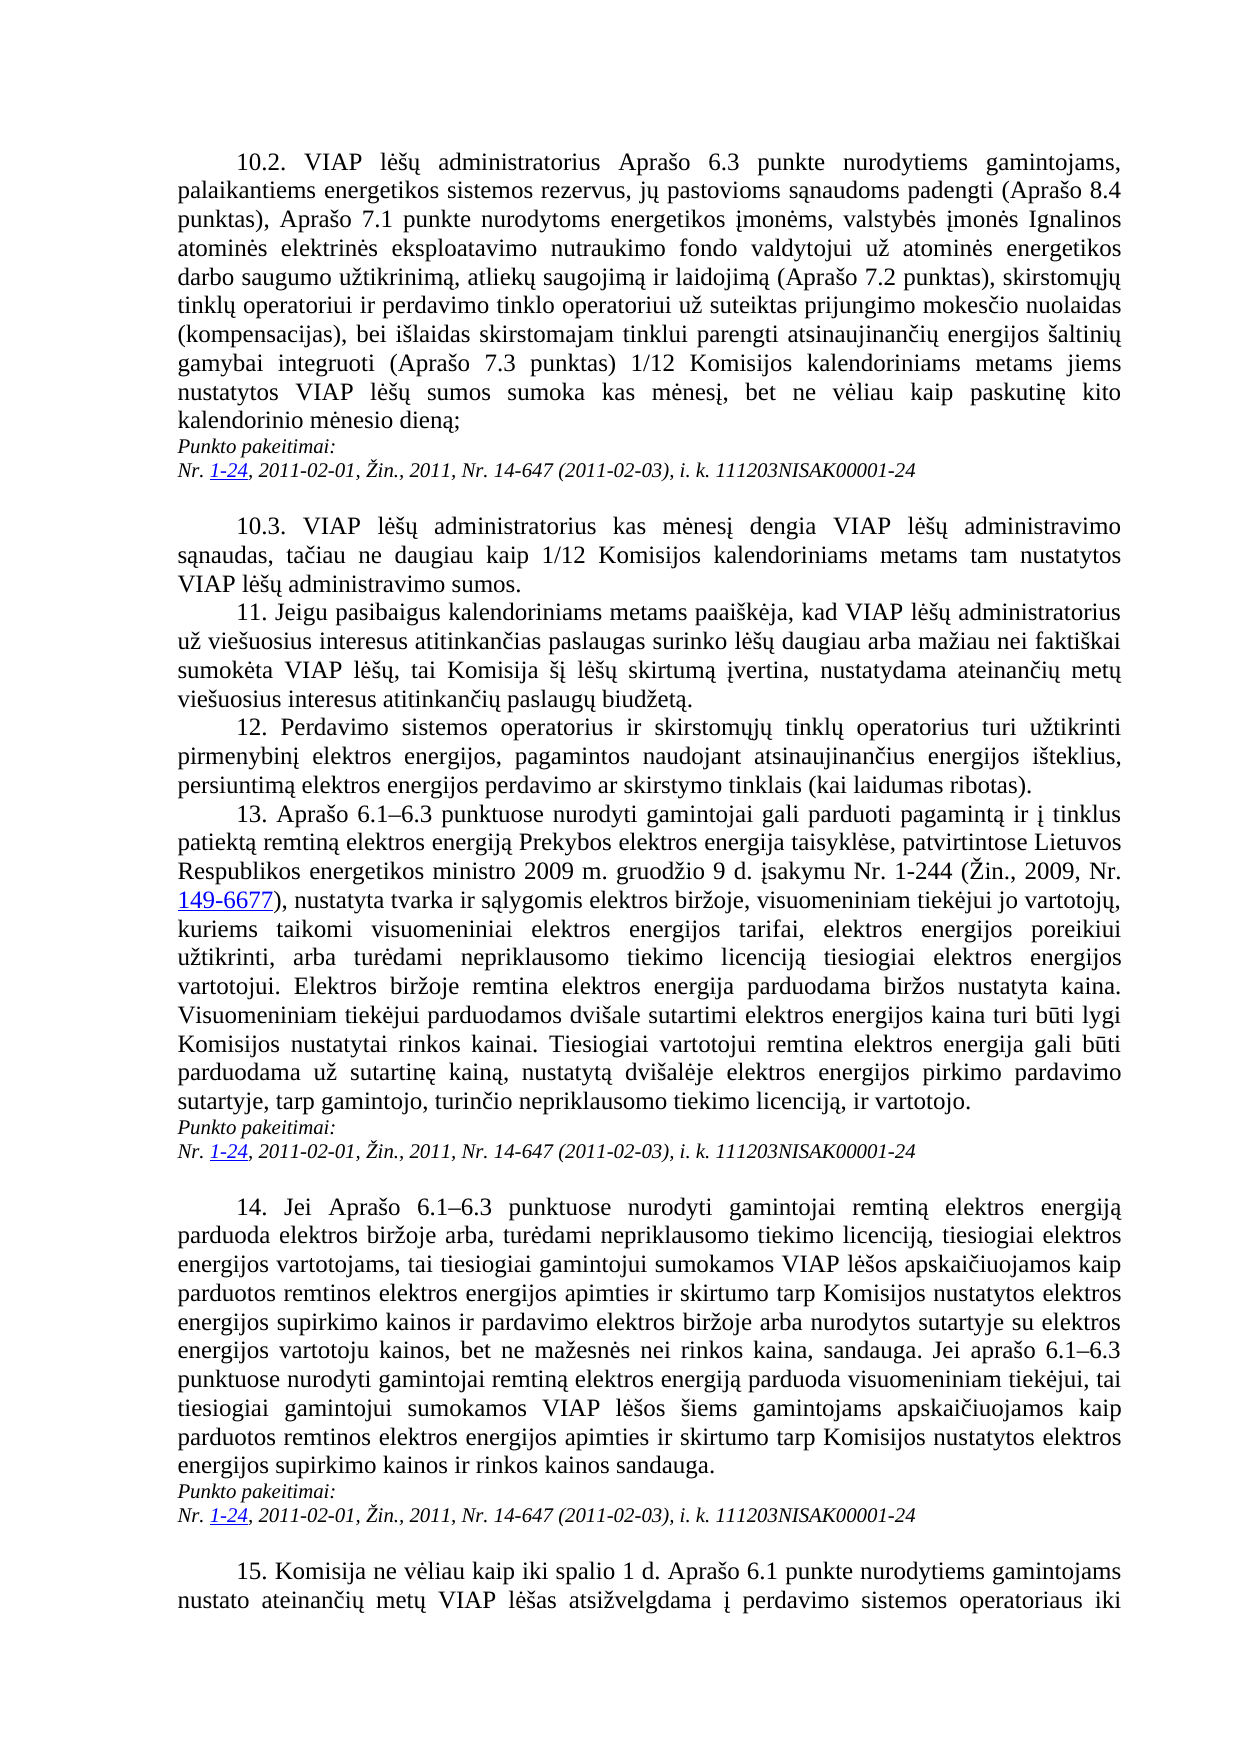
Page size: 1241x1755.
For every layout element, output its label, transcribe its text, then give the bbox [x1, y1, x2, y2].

text 14. Jei Aprašo 6.1–6.3 punktuose nurodyti gamintojai remtiną elektros energiją parduoda elektros biržoje arba, turėdami nepriklausomo tiekimo licenciją, tiesiogiai elektros energijos vartotojams, tai tiesiogiai gamintojui sumokamos VIAP lėšos apskaičiuojamos kaip parduotos remtinos elektros energijos apimties ir skirtumo tarp Komisijos nustatytos elektros energijos supirkimo kainos ir pardavimo elektros biržoje arba nurodytos sutartyje su elektros energijos vartotoju kainos, bet ne mažesnės nei rinkos kaina, sandauga. Jei aprašo 6.1–6.3 punktuose nurodyti gamintojai remtiną elektros energiją parduoda visuomeniniam tiekėjui, tai tiesiogiai gamintojui sumokamos VIAP lėšos šiems gamintojams apskaičiuojamos kaip parduotos remtinos elektros energijos apimties ir skirtumo tarp Komisijos nustatytos elektros energijos supirkimo kainos ir rinkos kainos sandauga. [177, 1192, 1122, 1479]
text Punkto pakeitimai: [177, 434, 1122, 458]
text Nr. 1-24, 2011-02-01, Žin., 2011, Nr. 14-647 (2011-02-03), i. k. 111203NISAK00001-24 [177, 458, 1122, 482]
text 10.3. VIAP lėšų administratorius kas mėnesį dengia VIAP lėšų administravimo sąnaudas, tačiau ne daugiau kaip 1/12 Komisijos kalendoriniams metams tam nustatytos VIAP lėšų administravimo sumos. [177, 511, 1122, 597]
text Nr. 1-24, 2011-02-01, Žin., 2011, Nr. 14-647 (2011-02-03), i. k. 111203NISAK00001-24 [177, 1139, 1122, 1163]
text 13. Aprašo 6.1–6.3 punktuose nurodyti gamintojai gali parduoti pagamintą ir į tinklus patiektą remtiną elektros energiją Prekybos elektros energija taisyklėse, patvirtintose Lietuvos Respublikos energetikos ministro 2009 m. gruodžio 9 d. įsakymu Nr. 1-244 (Žin., 2009, Nr. 149-6677), nustatyta tvarka ir sąlygomis elektros biržoje, visuomeniniam tiekėjui jo vartotojų, kuriems taikomi visuomeniniai elektros energijos tarifai, elektros energijos poreikiui užtikrinti, arba turėdami nepriklausomo tiekimo licenciją tiesiogiai elektros energijos vartotojui. Elektros biržoje remtina elektros energija parduodama biržos nustatyta kaina. Visuomeniniam tiekėjui parduodamos dvišale sutartimi elektros energijos kaina turi būti lygi Komisijos nustatytai rinkos kainai. Tiesiogiai vartotojui remtina elektros energija gali būti parduodama už sutartinę kainą, nustatytą dvišalėje elektros energijos pirkimo pardavimo sutartyje, tarp gamintojo, turinčio nepriklausomo tiekimo licenciją, ir vartotojo. [177, 799, 1122, 1115]
text 10.2. VIAP lėšų administratorius Aprašo 6.3 punkte nurodytiems gamintojams, palaikantiems energetikos sistemos rezervus, jų pastovioms sąnaudoms padengti (Aprašo 8.4 punktas), Aprašo 7.1 punkte nurodytoms energetikos įmonėms, valstybės įmonės Ignalinos atominės elektrinės eksploatavimo nutraukimo fondo valdytojui už atominės energetikos darbo saugumo užtikrinimą, atliekų saugojimą ir laidojimą (Aprašo 7.2 punktas), skirstomųjų tinklų operatoriui ir perdavimo tinklo operatoriui už suteiktas prijungimo mokesčio nuolaidas (kompensacijas), bei išlaidas skirstomajam tinklui parengti atsinaujinančių energijos šaltinių gamybai integruoti (Aprašo 7.3 punktas) 1/12 Komisijos kalendoriniams metams jiems nustatytos VIAP lėšų sumos sumoka kas mėnesį, bet ne vėliau kaip paskutinę kito kalendorinio mėnesio dieną; [177, 147, 1122, 434]
text 12. Perdavimo sistemos operatorius ir skirstomųjų tinklų operatorius turi užtikrinti pirmenybinį elektros energijos, pagamintos naudojant atsinaujinančius energijos išteklius, persiuntimą elektros energijos perdavimo ar skirstymo tinklais (kai laidumas ribotas). [177, 712, 1122, 799]
text 15. Komisija ne vėliau kaip iki spalio 1 d. Aprašo 6.1 punkte nurodytiems gamintojams nustato ateinančių metų VIAP lėšas atsižvelgdama į perdavimo sistemos operatoriaus iki [177, 1556, 1122, 1614]
text Punkto pakeitimai: [177, 1115, 1122, 1139]
text 11. Jeigu pasibaigus kalendoriniams metams paaiškėja, kad VIAP lėšų administratorius už viešuosius interesus atitinkančias paslaugas surinko lėšų daugiau arba mažiau nei faktiškai sumokėta VIAP lėšų, tai Komisija šį lėšų skirtumą įvertina, nustatydama ateinančių metų viešuosius interesus atitinkančių paslaugų biudžetą. [177, 597, 1122, 712]
text Nr. 1-24, 2011-02-01, Žin., 2011, Nr. 14-647 (2011-02-03), i. k. 111203NISAK00001-24 [177, 1503, 1122, 1527]
text Punkto pakeitimai: [177, 1479, 1122, 1503]
